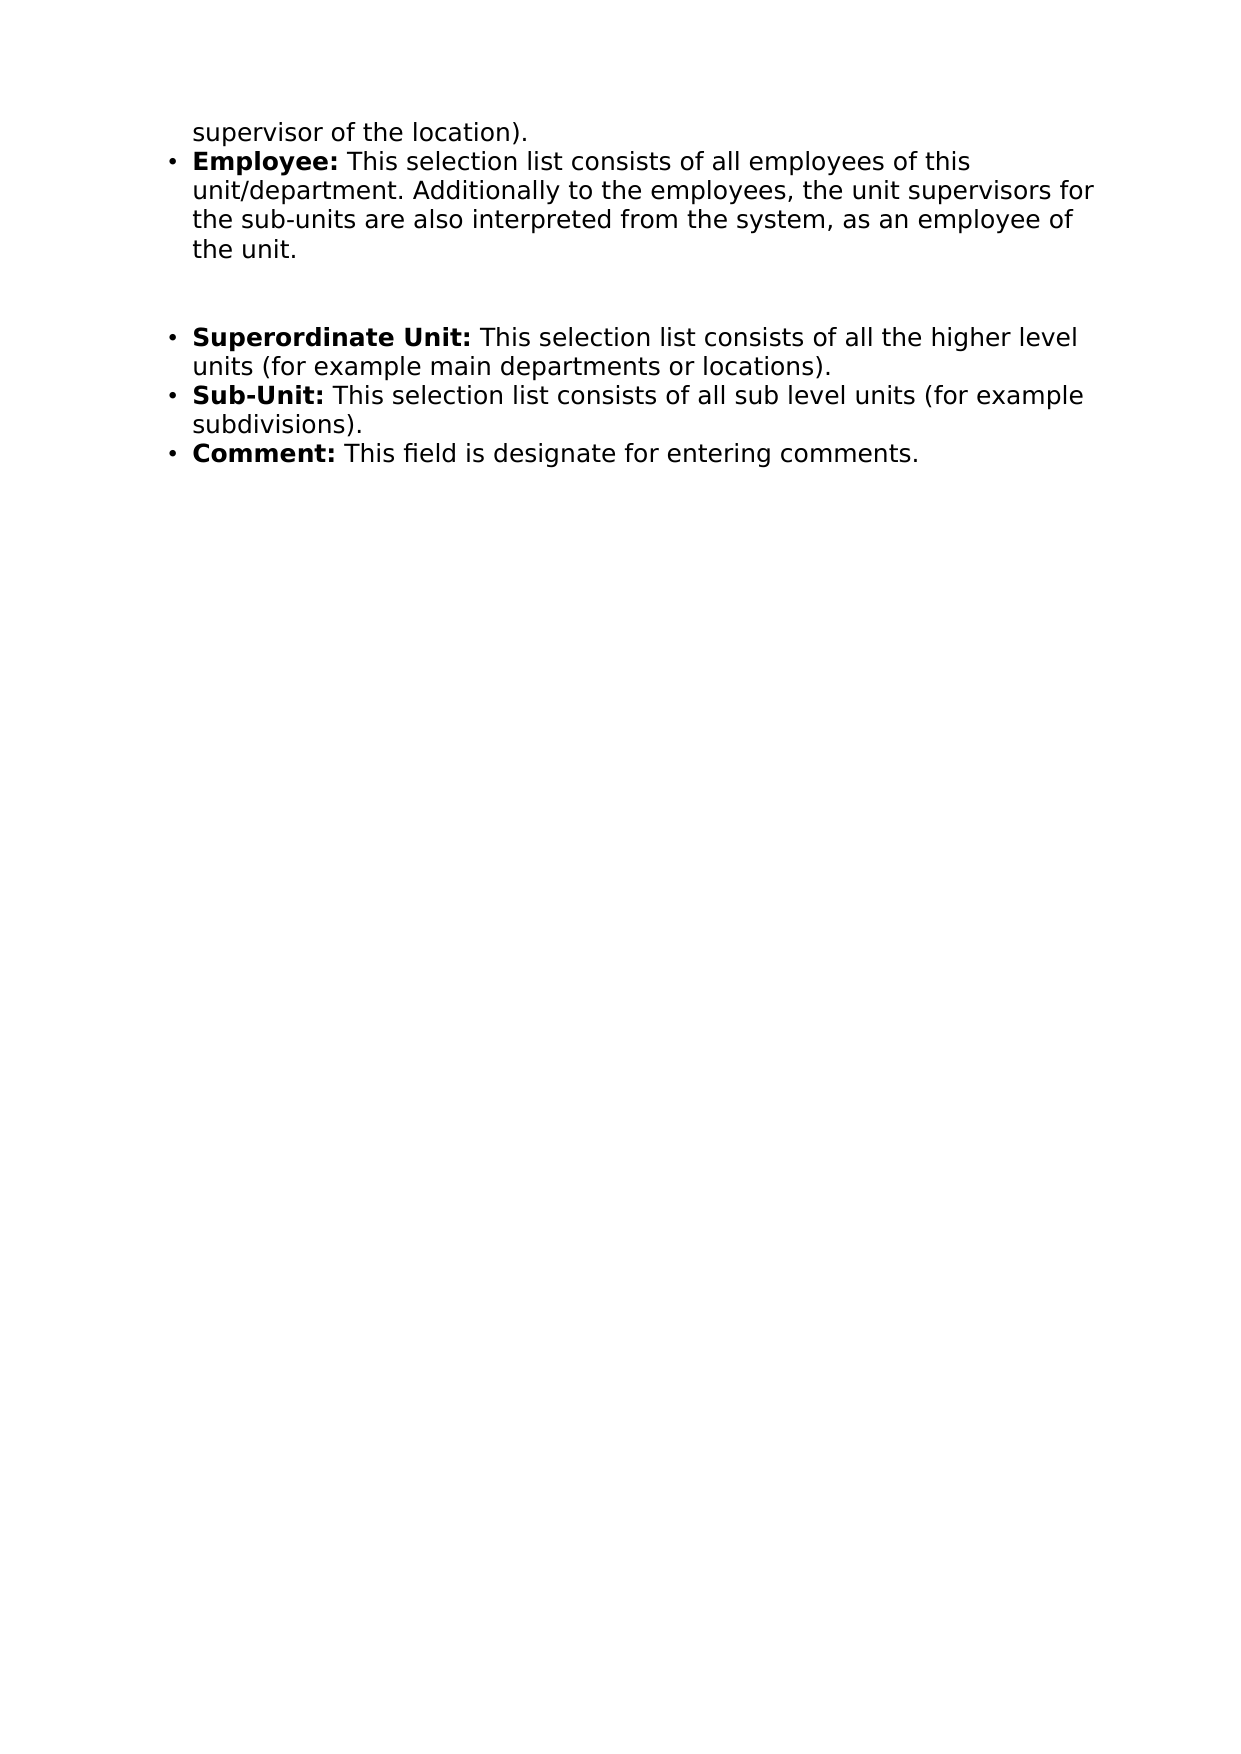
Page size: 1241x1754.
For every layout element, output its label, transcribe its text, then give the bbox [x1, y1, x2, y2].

list Comment: This field is designate for entering comments. [177, 439, 1122, 469]
list Sub-Unit: This selection list consists of all sub level units (for example subdivisions). [177, 381, 1122, 439]
list Employee: This selection list consists of all employees of this unit/department. Additionally to the employees, the unit supervisors for the sub-units are also interpreted from the system, as an employee of the unit. [177, 147, 1122, 264]
list Superordinate Unit: This selection list consists of all the higher level units (for example main departments or locations). [177, 323, 1122, 381]
list supervisor of the location). [177, 118, 1122, 147]
